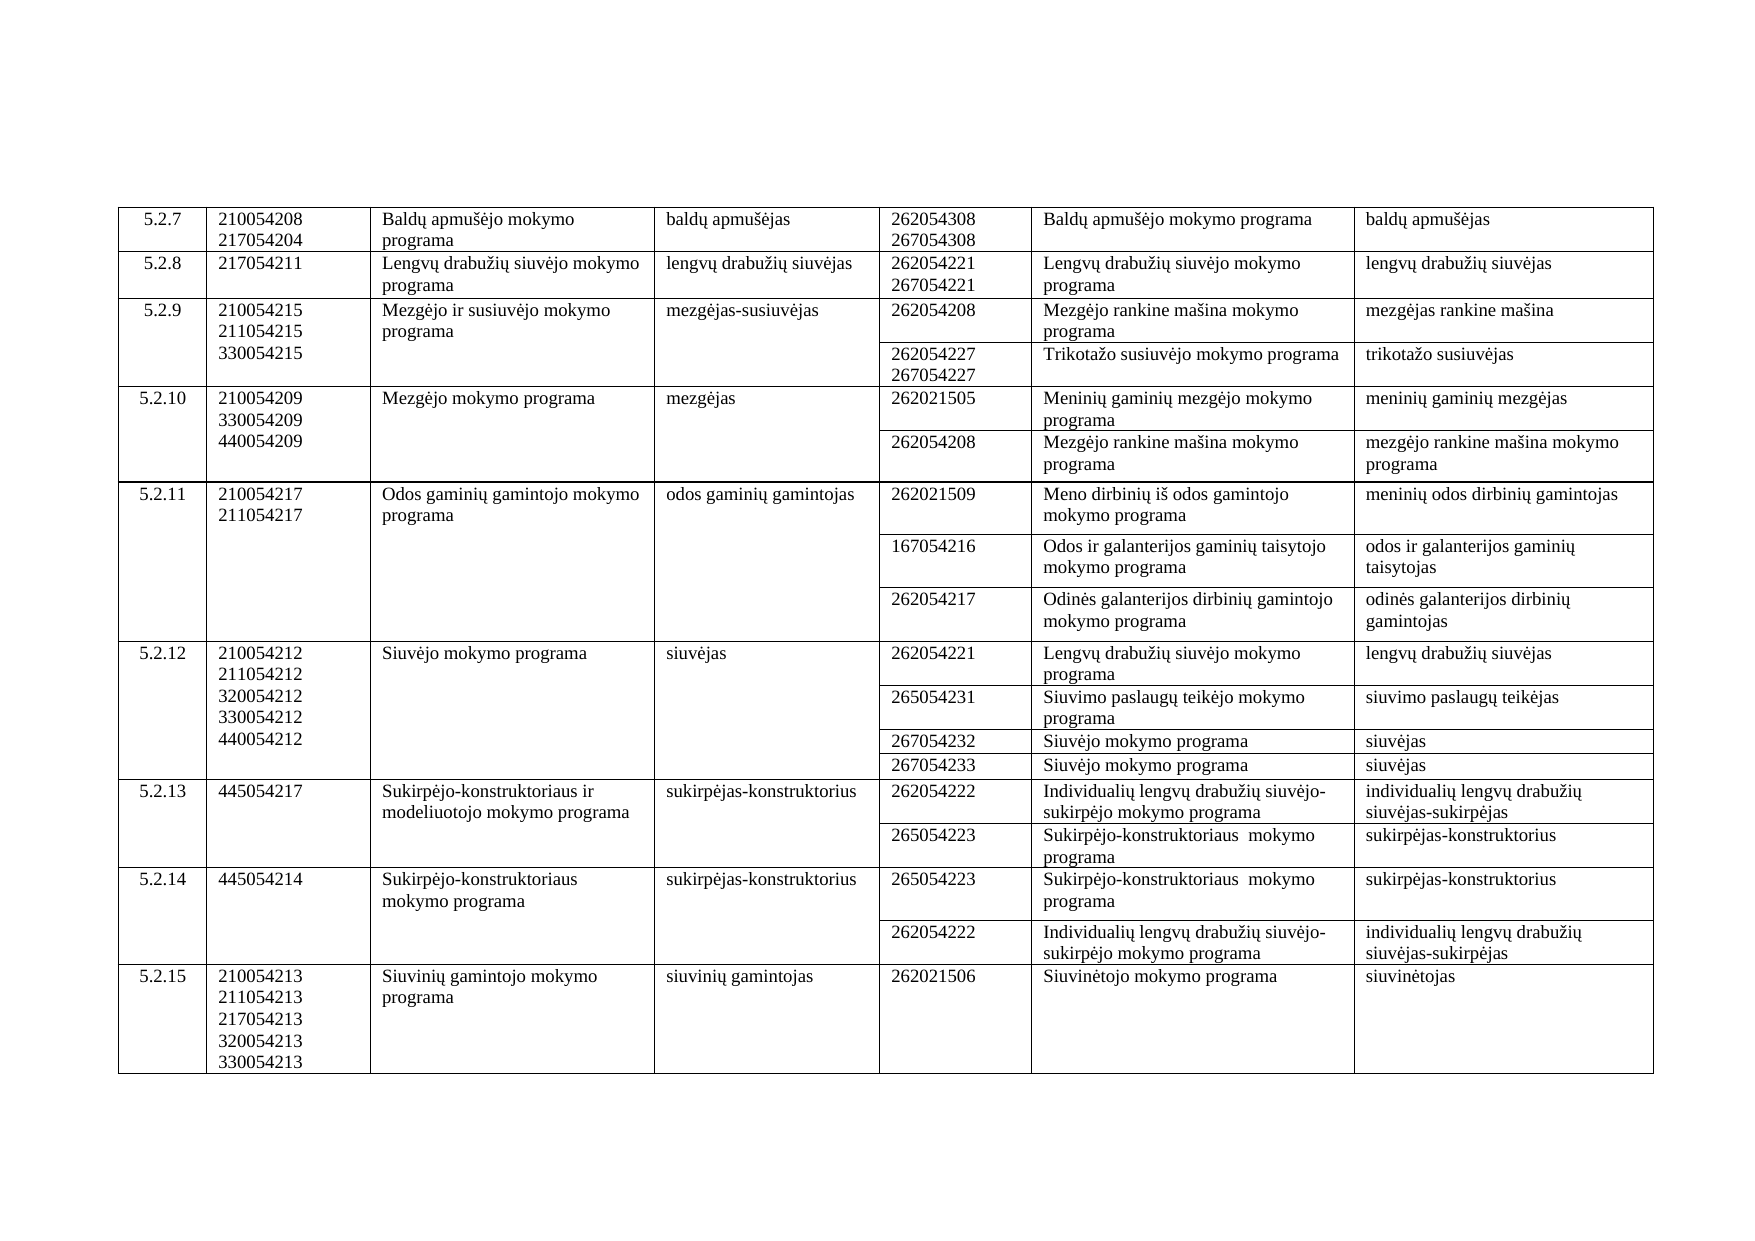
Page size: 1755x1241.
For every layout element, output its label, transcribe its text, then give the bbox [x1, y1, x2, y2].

table_cell sukirpėjas-konstruktorius [655, 780, 879, 867]
table_cell 262021505 [880, 387, 1031, 430]
table_cell Trikotažo susiuvėjo mokymo programa [1032, 343, 1354, 386]
table_cell Meno dirbinių iš odos gamintojo mokymo programa [1032, 483, 1354, 534]
table_cell Sukirpėjo-konstruktoriaus mokymo programa [1032, 868, 1354, 920]
table_cell 210054212 211054212 320054212 330054212 440054212 [207, 642, 370, 779]
table_cell 262054221 267054221 [880, 252, 1031, 297]
table_cell 5.2.11 [119, 483, 206, 641]
table_cell mezgėjas [655, 387, 879, 481]
table_cell 217054211 [207, 252, 370, 297]
table_cell Siuvinėtojo mokymo programa [1032, 965, 1354, 1073]
table_cell Individualių lengvų drabužių siuvėjo-sukirpėjo mokymo programa [1032, 780, 1354, 823]
table_cell Baldų apmušėjo mokymo programa [1032, 208, 1354, 251]
table_cell 210054213 211054213 217054213 320054213 330054213 [207, 965, 370, 1073]
table_cell Sukirpėjo-konstruktoriaus mokymo programa [371, 868, 654, 964]
table_cell odos ir galanterijos gaminių taisytojas [1355, 535, 1653, 587]
table_cell 445054214 [207, 868, 370, 964]
table_cell siuvėjas [1355, 730, 1653, 753]
table_cell baldų apmušėjas [655, 208, 879, 251]
table_cell individualių lengvų drabužių siuvėjas-sukirpėjas [1355, 921, 1653, 964]
table_cell 5.2.14 [119, 868, 206, 964]
table_cell Baldų apmušėjo mokymo programa [371, 208, 654, 251]
table_cell 5.2.9 [119, 299, 206, 386]
table_cell 445054217 [207, 780, 370, 867]
table_cell 5.2.7 [119, 208, 206, 251]
table_cell mezgėjo rankine mašina mokymo programa [1355, 431, 1653, 481]
table_cell 262054222 [880, 780, 1031, 823]
table_cell siuvinių gamintojas [655, 965, 879, 1073]
table_cell Odos ir galanterijos gaminių taisytojo mokymo programa [1032, 535, 1354, 587]
table_cell Siuvėjo mokymo programa [1032, 754, 1354, 779]
table_cell 265054223 [880, 868, 1031, 920]
table_cell lengvų drabužių siuvėjas [655, 252, 879, 297]
table_cell 5.2.10 [119, 387, 206, 481]
table_cell odos gaminių gamintojas [655, 483, 879, 641]
table_cell Sukirpėjo-konstruktoriaus ir modeliuotojo mokymo programa [371, 780, 654, 867]
table_cell mezgėjas rankine mašina [1355, 299, 1653, 342]
table_cell sukirpėjas-konstruktorius [655, 868, 879, 964]
table_cell Siuvimo paslaugų teikėjo mokymo programa [1032, 686, 1354, 729]
table_cell Mezgėjo rankine mašina mokymo programa [1032, 431, 1354, 481]
table_cell Odinės galanterijos dirbinių gamintojo mokymo programa [1032, 588, 1354, 641]
table_cell 262054221 [880, 642, 1031, 685]
table_cell Lengvų drabužių siuvėjo mokymo programa [1032, 642, 1354, 685]
table_cell 262021506 [880, 965, 1031, 1073]
table_cell trikotažo susiuvėjas [1355, 343, 1653, 386]
table_cell 167054216 [880, 535, 1031, 587]
table_cell 262054308 267054308 [880, 208, 1031, 251]
table_cell Meninių gaminių mezgėjo mokymo programa [1032, 387, 1354, 430]
table_cell 210054215 211054215 330054215 [207, 299, 370, 386]
table_cell individualių lengvų drabužių siuvėjas-sukirpėjas [1355, 780, 1653, 823]
table_cell mezgėjas-susiuvėjas [655, 299, 879, 386]
table_cell Lengvų drabužių siuvėjo mokymo programa [1032, 252, 1354, 297]
table_cell meninių gaminių mezgėjas [1355, 387, 1653, 430]
table_cell Siuvinių gamintojo mokymo programa [371, 965, 654, 1073]
table_cell 5.2.8 [119, 252, 206, 297]
table_cell Individualių lengvų drabužių siuvėjo-sukirpėjo mokymo programa [1032, 921, 1354, 964]
table_cell meninių odos dirbinių gamintojas [1355, 483, 1653, 534]
table_cell siuvėjas [1355, 754, 1653, 779]
table_cell Mezgėjo mokymo programa [371, 387, 654, 481]
table_cell 262054208 [880, 431, 1031, 481]
table_cell baldų apmušėjas [1355, 208, 1653, 251]
table_cell sukirpėjas-konstruktorius [1355, 868, 1653, 920]
table_cell 265054231 [880, 686, 1031, 729]
table_cell Siuvėjo mokymo programa [1032, 730, 1354, 753]
table_cell 262021509 [880, 483, 1031, 534]
table_cell Lengvų drabužių siuvėjo mokymo programa [371, 252, 654, 297]
table_cell Siuvėjo mokymo programa [371, 642, 654, 779]
table_cell 210054209 330054209 440054209 [207, 387, 370, 481]
table_cell 5.2.13 [119, 780, 206, 867]
table_cell 262054217 [880, 588, 1031, 641]
table_cell 265054223 [880, 824, 1031, 867]
table_cell Sukirpėjo-konstruktoriaus mokymo programa [1032, 824, 1354, 867]
table_cell Mezgėjo ir susiuvėjo mokymo programa [371, 299, 654, 386]
table_cell siuvimo paslaugų teikėjas [1355, 686, 1653, 729]
table_cell 5.2.15 [119, 965, 206, 1073]
table_cell 267054233 [880, 754, 1031, 779]
table_cell sukirpėjas-konstruktorius [1355, 824, 1653, 867]
table_cell 210054208 217054204 [207, 208, 370, 251]
table_cell lengvų drabužių siuvėjas [1355, 642, 1653, 685]
table_cell 5.2.12 [119, 642, 206, 779]
table_cell siuvėjas [655, 642, 879, 779]
table_cell 262054208 [880, 299, 1031, 342]
table_cell 210054217 211054217 [207, 483, 370, 641]
table_cell 262054222 [880, 921, 1031, 964]
table_cell lengvų drabužių siuvėjas [1355, 252, 1653, 297]
table_cell odinės galanterijos dirbinių gamintojas [1355, 588, 1653, 641]
table_cell 267054232 [880, 730, 1031, 753]
table_cell Mezgėjo rankine mašina mokymo programa [1032, 299, 1354, 342]
table_cell siuvinėtojas [1355, 965, 1653, 1073]
table_cell Odos gaminių gamintojo mokymo programa [371, 483, 654, 641]
table_cell 262054227 267054227 [880, 343, 1031, 386]
